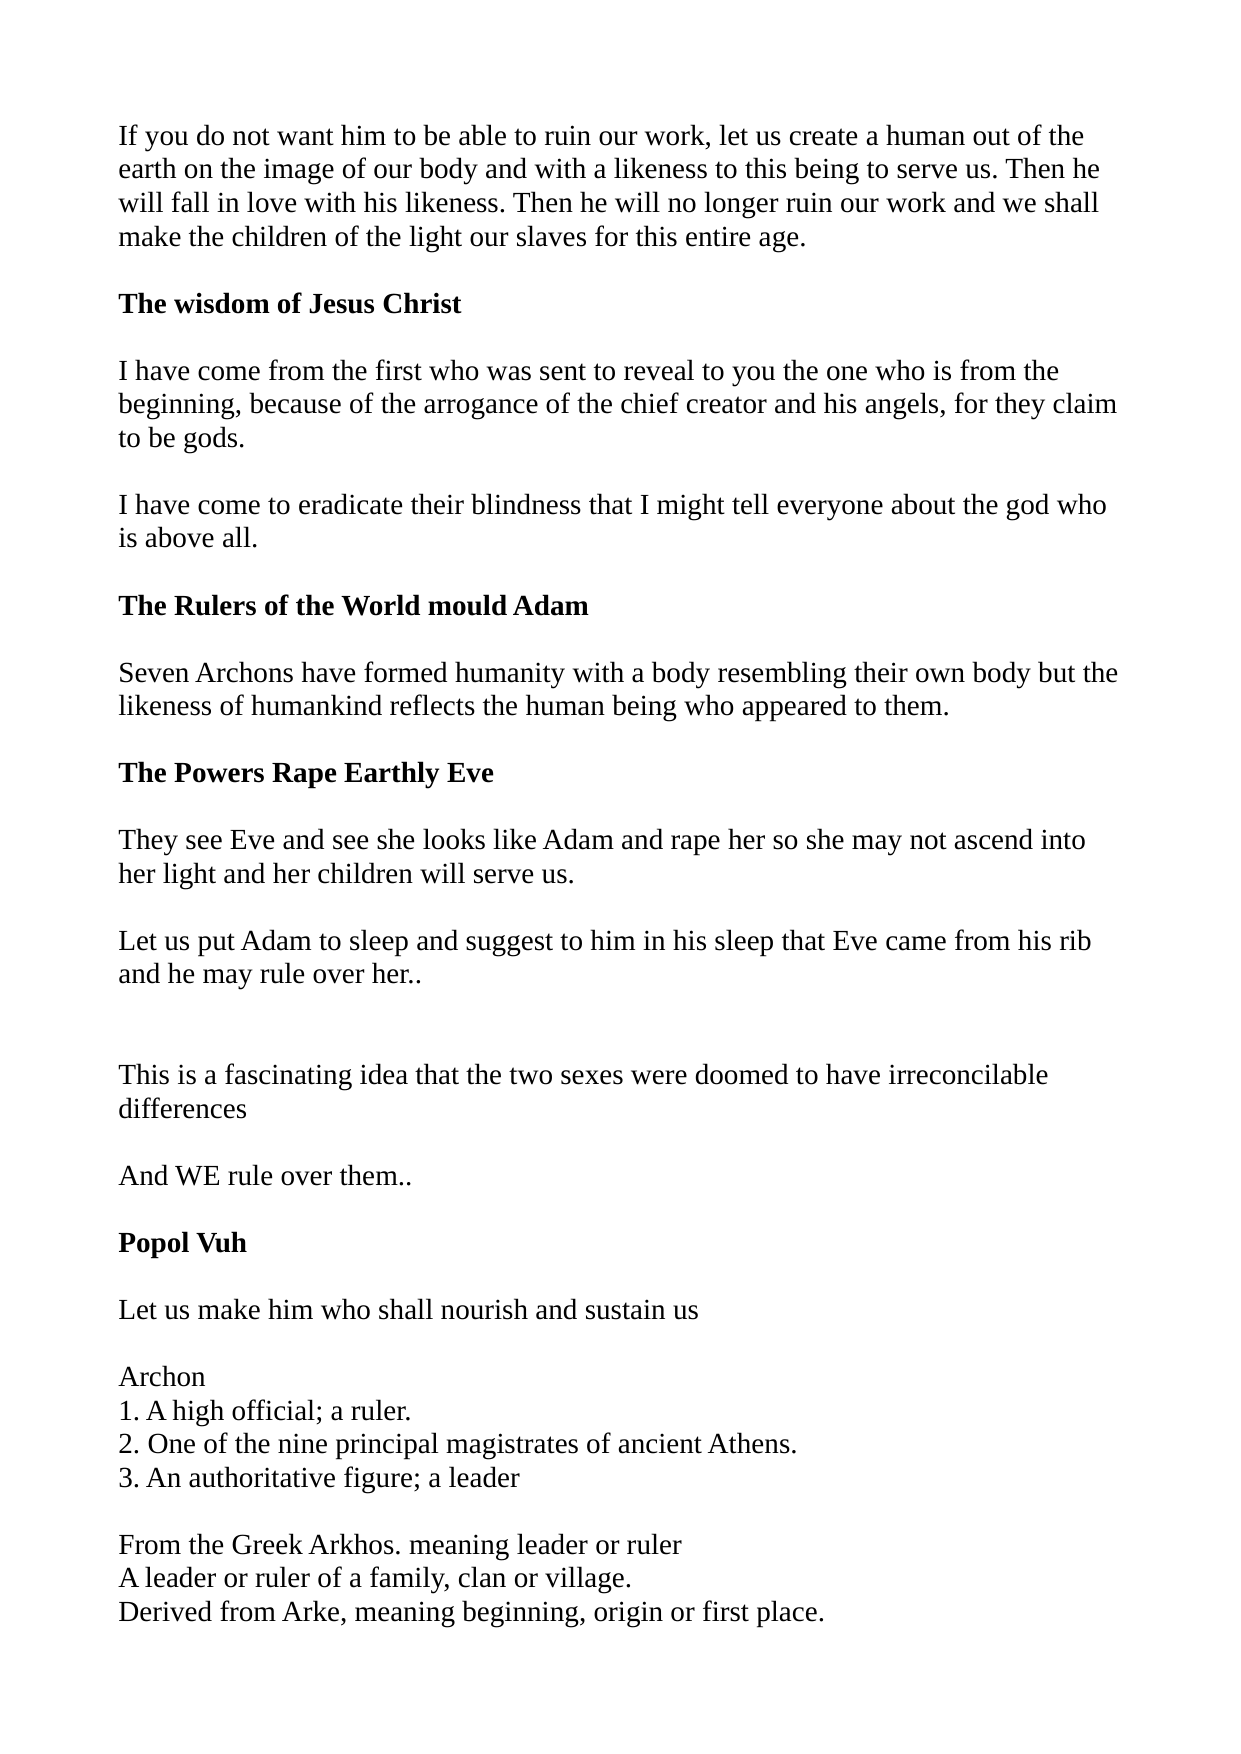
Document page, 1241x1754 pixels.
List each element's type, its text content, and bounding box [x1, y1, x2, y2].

text This is a fascinating idea that the two sexes were doomed to have irreconcilable differences [118, 1057, 1122, 1124]
text 2. One of the nine principal magistrates of ancient Athens. [118, 1426, 1122, 1460]
text Popol Vuh [118, 1225, 1122, 1258]
text Archon [118, 1359, 1122, 1393]
text 1. A high official; a ruler. [118, 1393, 1122, 1426]
text From the Greek Arkhos. meaning leader or ruler [118, 1527, 1122, 1560]
text Seven Archons have formed humanity with a body resembling their own body but the likeness of humankind reflects the human being who appeared to them. [118, 655, 1122, 722]
text If you do not want him to be able to ruin our work, let us create a human out of the earth on the image of our body and with a likeness to this being to serve us. Then he will fall in love with his likeness. Then he will no longer ruin our work and we shall make the children of the light our slaves for this entire age. [118, 118, 1122, 252]
text The Powers Rape Earthly Eve [118, 755, 1122, 789]
text 3. An authoritative figure; a leader [118, 1460, 1122, 1493]
text Let us make him who shall nourish and sustain us [118, 1292, 1122, 1326]
text Derived from Arke, meaning beginning, origin or first place. [118, 1594, 1122, 1627]
text A leader or ruler of a family, clan or village. [118, 1560, 1122, 1594]
text I have come to eradicate their blindness that I might tell everyone about the god who is above all. [118, 487, 1122, 554]
text The Rulers of the World mould Adam [118, 588, 1122, 621]
text The wisdom of Jesus Christ [118, 286, 1122, 319]
text I have come from the first who was sent to reveal to you the one who is from the beginning, because of the arrogance of the chief creator and his angels, for they claim to be gods. [118, 353, 1122, 453]
text They see Eve and see she looks like Adam and rape her so she may not ascend into her light and her children will serve us. [118, 822, 1122, 889]
text Let us put Adam to sleep and suggest to him in his sleep that Eve came from his rib and he may rule over her.. [118, 923, 1122, 990]
text And WE rule over them.. [118, 1158, 1122, 1191]
